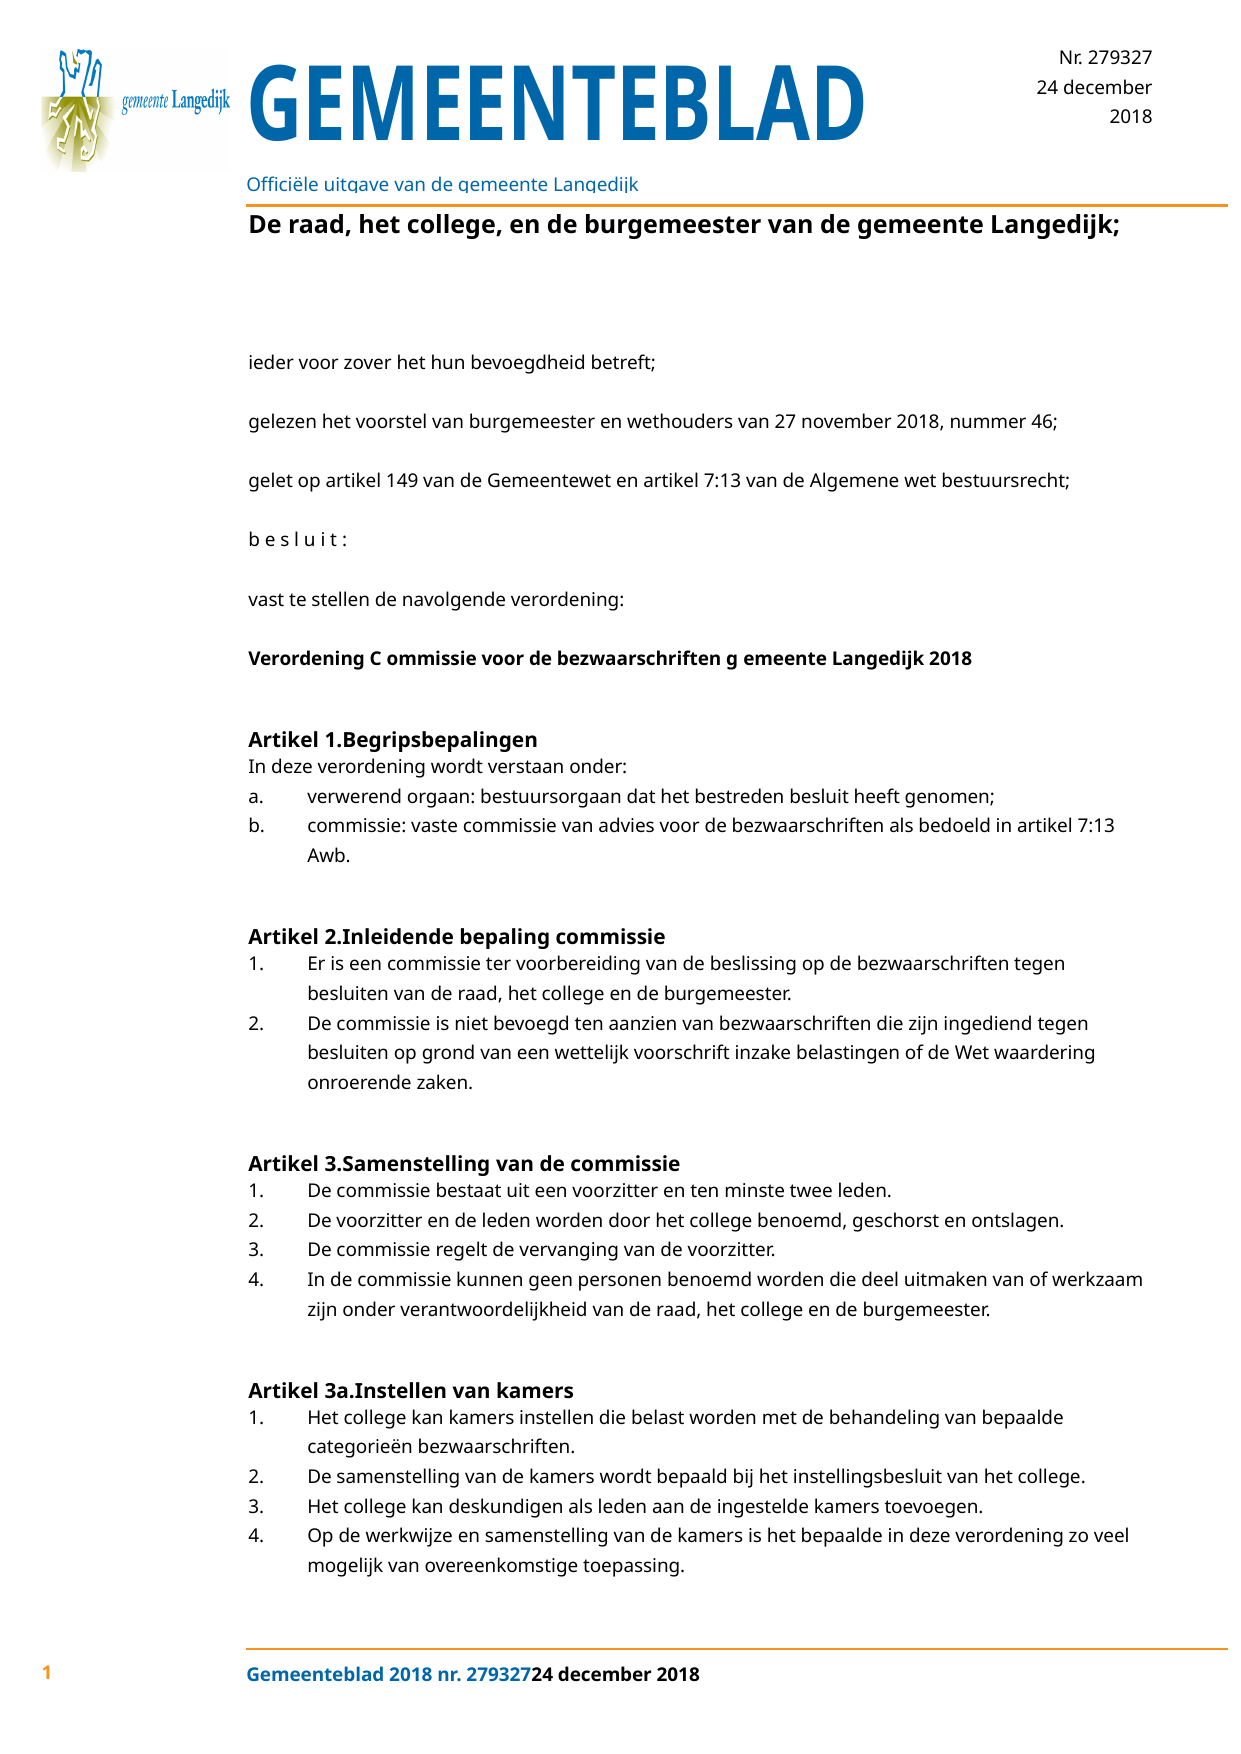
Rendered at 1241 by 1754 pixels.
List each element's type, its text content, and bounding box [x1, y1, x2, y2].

list In de commissie kunnen geen personen benoemd worden die deel uitmaken van of werkzaam zijn onder verantwoordelijkheid van de raad, het college en de burgemeester. [248, 1266, 1152, 1321]
list De voorzitter en de leden worden door het college benoemd, geschorst en ontslagen. [248, 1207, 1152, 1233]
text vast te stellen de navolgende verordening: [248, 586, 1152, 612]
text In deze verordening wordt verstaan onder: [248, 753, 1152, 779]
list commissie: vaste commissie van advies voor de bezwaarschriften als bedoeld in artikel 7:13 Awb. [248, 813, 1152, 868]
list Er is een commissie ter voorbereiding van de beslissing op de bezwaarschriften tegen besluiten van de raad, het college en de burgemeester. [248, 951, 1152, 1006]
list Het college kan deskundigen als leden aan de ingestelde kamers toevoegen. [248, 1493, 1152, 1519]
text ieder voor zover het hun bevoegdheid betreft; [248, 349, 1152, 375]
text Artikel 3a.Instellen van kamers [248, 1376, 1152, 1404]
text Artikel 1.Begripsbepalingen [248, 725, 1152, 753]
picture [41, 47, 231, 172]
text Verordening C ommissie voor de bezwaarschriften g emeente Langedijk 2018 [248, 645, 1152, 671]
list Het college kan kamers instellen die belast worden met de behandeling van bepaalde categorieën bezwaarschriften. [248, 1404, 1152, 1459]
text gelet op artikel 149 van de Gemeentewet en artikel 7:13 van de Algemene wet bestuursrecht; [248, 467, 1152, 493]
text De raad, het college, en de burgemeester van de gemeente Langedijk; [248, 207, 1152, 241]
text b e s l u i t : [248, 527, 1152, 552]
text gelezen het voorstel van burgemeester en wethouders van 27 november 2018, nummer 46; [248, 408, 1152, 434]
text Artikel 2.Inleidende bepaling commissie [248, 922, 1152, 951]
list De commissie is niet bevoegd ten aanzien van bezwaarschriften die zijn ingediend tegen besluiten op grond van een wettelijk voorschrift inzake belastingen of de Wet waardering onroerende zaken. [248, 1010, 1152, 1095]
list verwerend orgaan: bestuursorgaan dat het bestreden besluit heeft genomen; [248, 783, 1152, 809]
list De commissie bestaat uit een voorzitter en ten minste twee leden. [248, 1177, 1152, 1203]
text Artikel 3.Samenstelling van de commissie [248, 1149, 1152, 1177]
list De commissie regelt de vervanging van de voorzitter. [248, 1237, 1152, 1262]
list Op de werkwijze en samenstelling van de kamers is het bepaalde in deze verordening zo veel mogelijk van overeenkomstige toepassing. [248, 1522, 1152, 1578]
list De samenstelling van de kamers wordt bepaald bij het instellingsbesluit van het college. [248, 1463, 1152, 1489]
